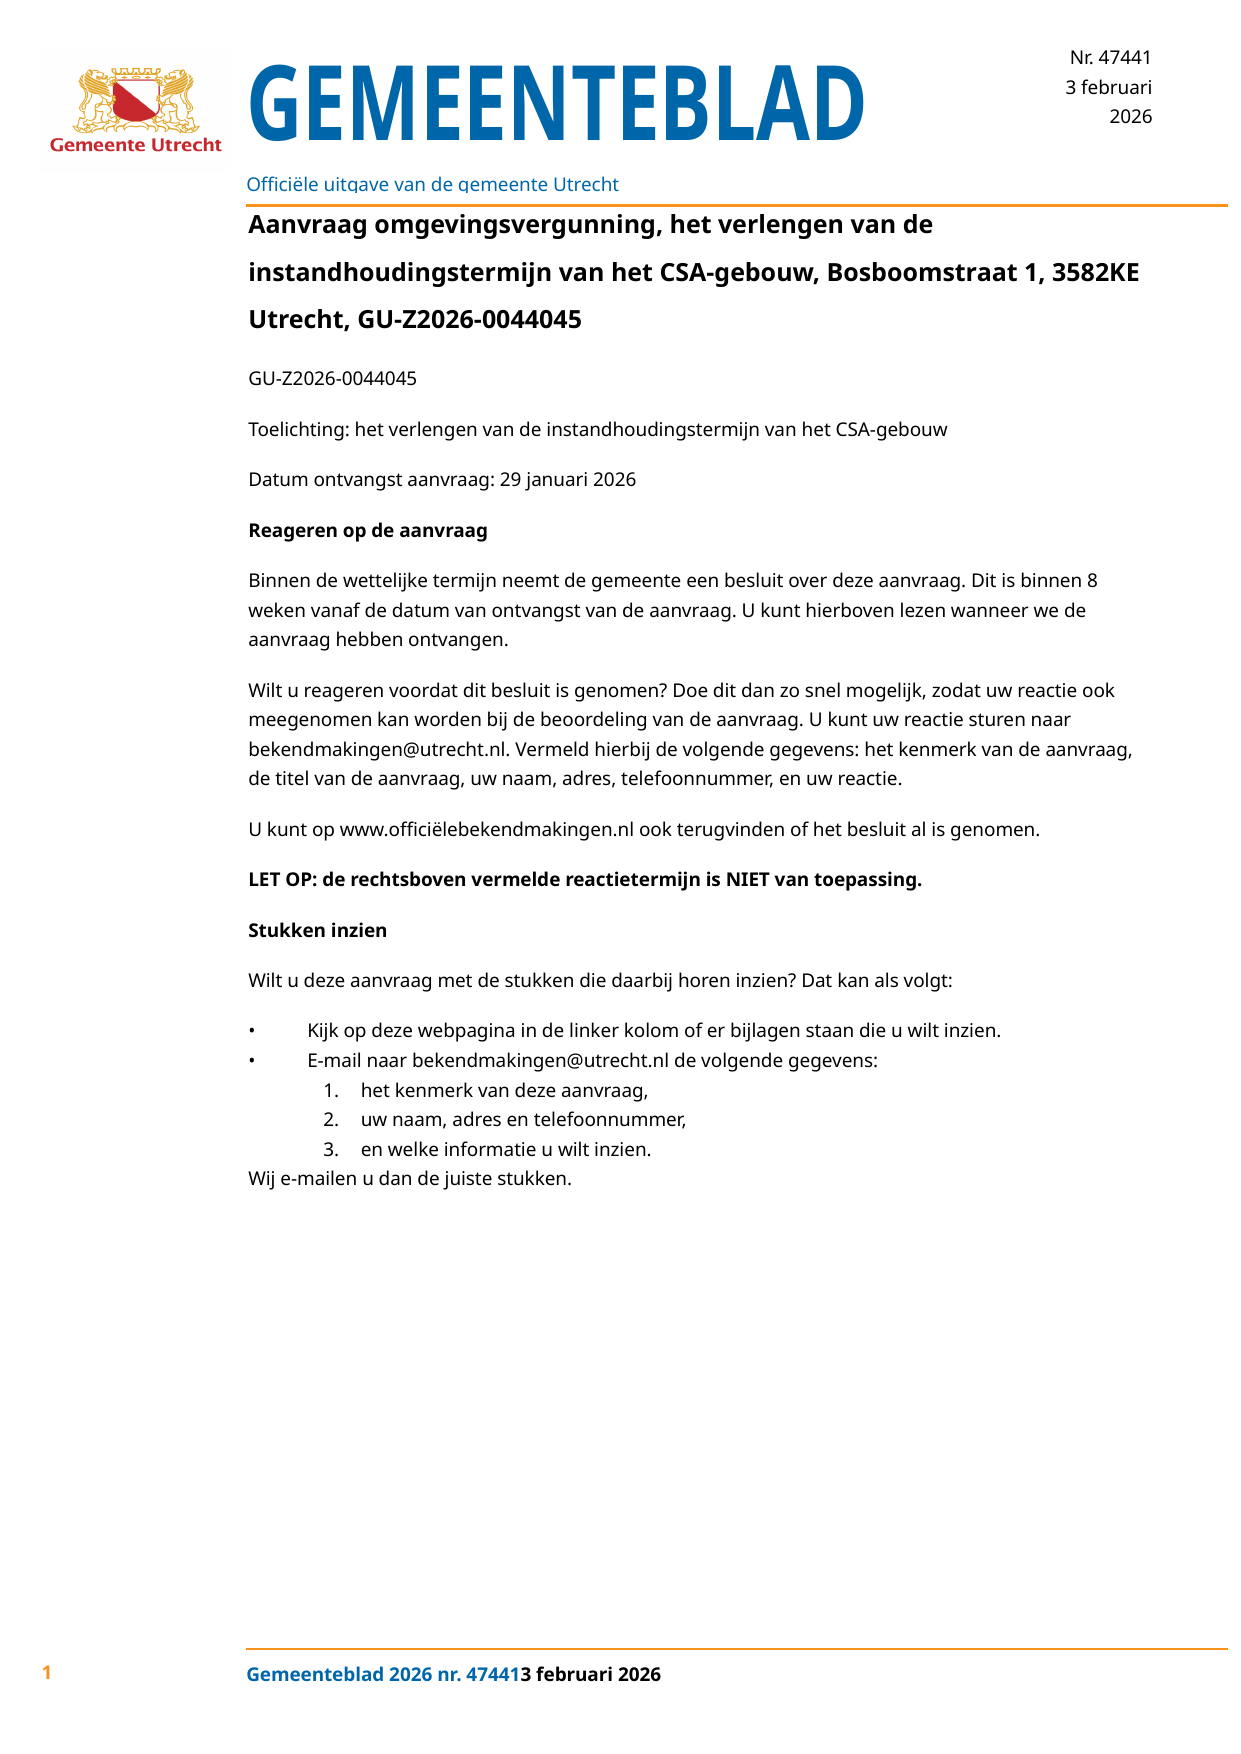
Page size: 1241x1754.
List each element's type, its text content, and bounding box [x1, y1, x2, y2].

list uw naam, adres en telefoonnummer, [323, 1106, 1152, 1132]
text Binnen de wettelijke termijn neemt de gemeente een besluit over deze aanvraag. Dit is binnen 8 weken vanaf de datum van ontvangst van de aanvraag. U kunt hierboven lezen wanneer we de aanvraag hebben ontvangen. [248, 567, 1152, 652]
text Toelichting: het verlengen van de instandhoudingstermijn van het CSA-gebouw [248, 416, 1152, 442]
text GU-Z2026-0044045 [248, 366, 1152, 391]
text Wilt u deze aanvraag met de stukken die daarbij horen inzien? Dat kan als volgt: [248, 967, 1152, 993]
text Datum ontvangst aanvraag: 29 januari 2026 [248, 466, 1152, 492]
text Stukken inzien [248, 917, 1152, 942]
list het kenmerk van deze aanvraag, [323, 1077, 1152, 1102]
list E-mail naar bekendmakingen@utrecht.nl de volgende gegevens: [248, 1047, 1152, 1073]
text Aanvraag omgevingsvergunning, het verlengen van de instandhoudingstermijn van het CSA-gebouw, Bosboomstraat 1, 3582KE Utrecht, GU-Z2026-0044045 [248, 207, 1152, 336]
text Reageren op de aanvraag [248, 517, 1152, 542]
text Wilt u reageren voordat dit besluit is genomen? Doe dit dan zo snel mogelijk, zodat uw reactie ook meegenomen kan worden bij de beoordeling van de aanvraag. U kunt uw reactie sturen naar bekendmakingen@utrecht.nl. Vermeld hierbij de volgende gegevens: het kenmerk van de aanvraag, de titel van de aanvraag, uw naam, adres, telefoonnummer, en uw reactie. [248, 677, 1152, 791]
text U kunt op www.officiëlebekendmakingen.nl ook terugvinden of het besluit al is genomen. [248, 816, 1152, 842]
text LET OP: de rechtsboven vermelde reactietermijn is NIET van toepassing. [248, 866, 1152, 892]
text Wij e-mailen u dan de juiste stukken. [248, 1166, 1152, 1191]
list en welke informatie u wilt inzien. [323, 1136, 1152, 1162]
picture [41, 47, 231, 172]
list Kijk op deze webpagina in de linker kolom of er bijlagen staan die u wilt inzien. [248, 1018, 1152, 1043]
